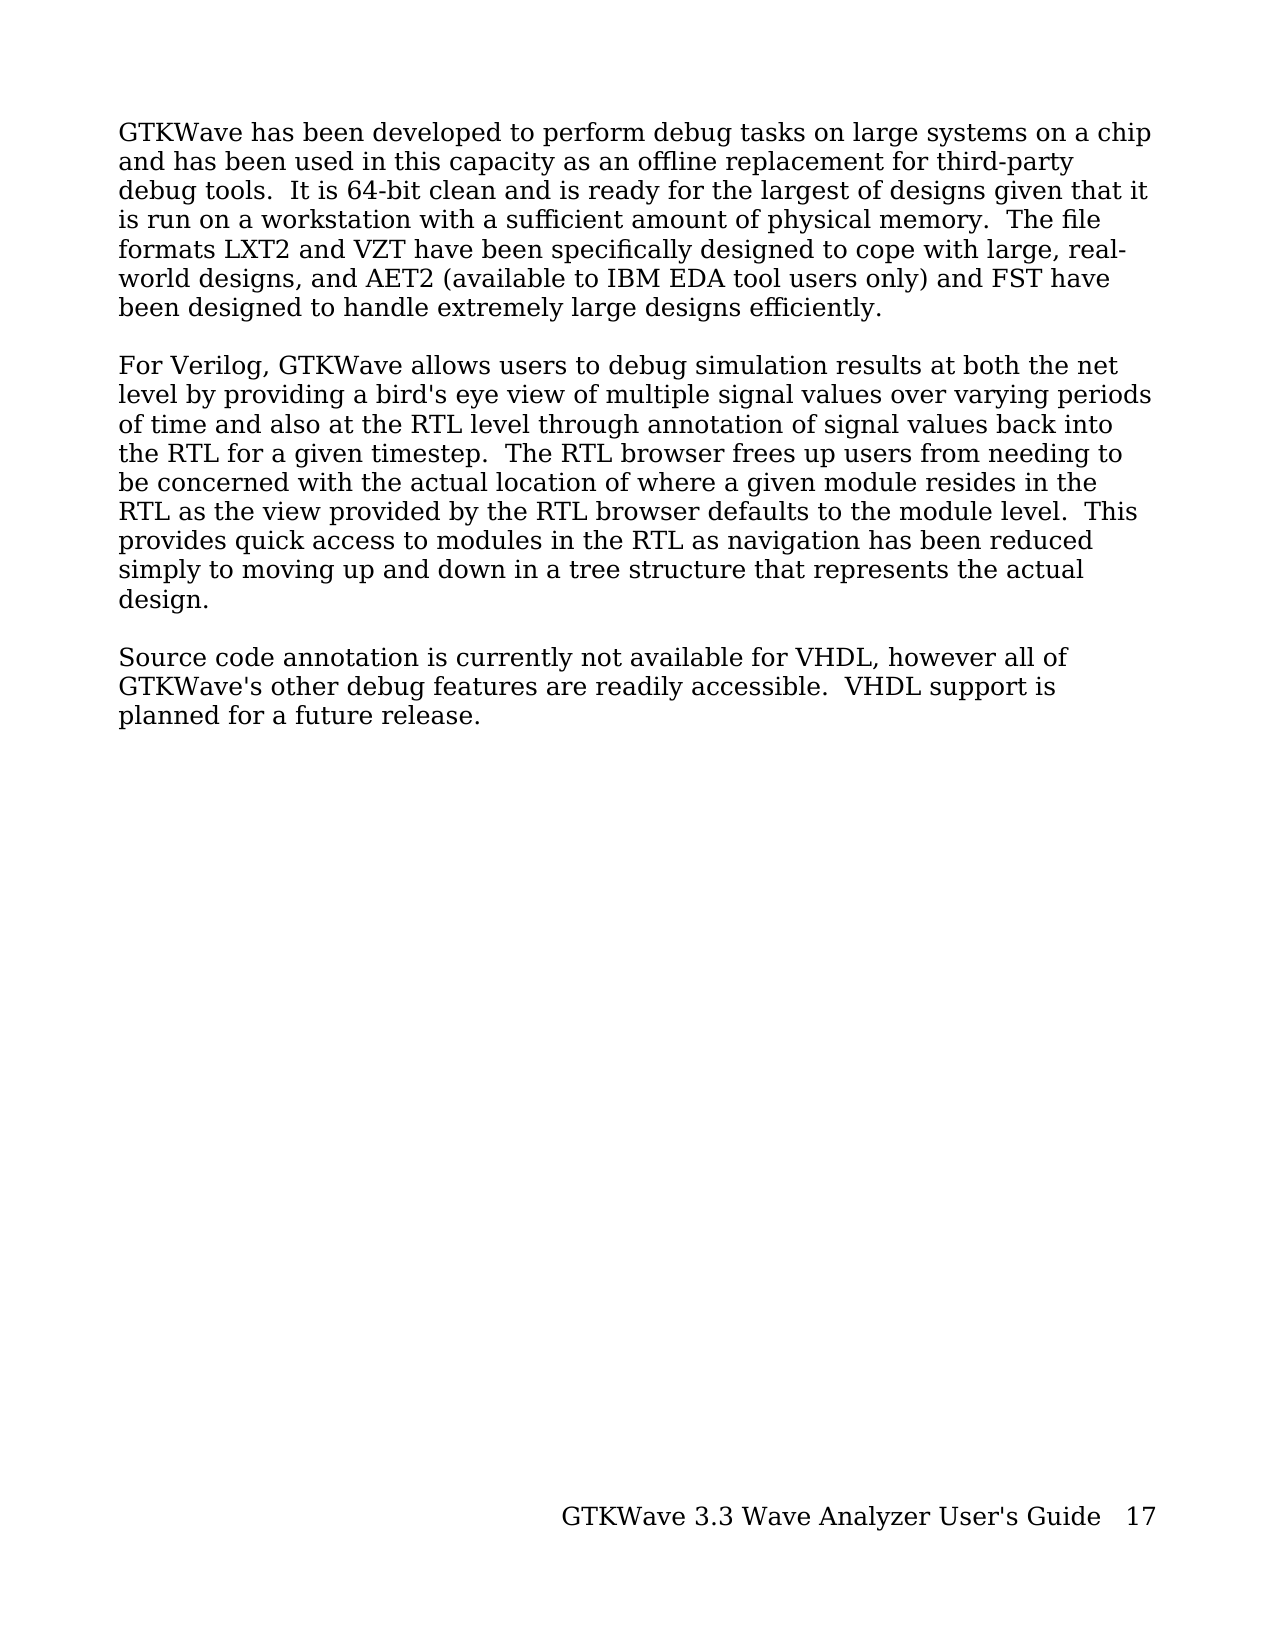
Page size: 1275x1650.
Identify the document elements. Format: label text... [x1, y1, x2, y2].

text For Verilog, GTKWave allows users to debug simulation results at both the net level by providing a bird's eye view of multiple signal values over varying periods of time and also at the RTL level through annotation of signal values back into the RTL for a given timestep. The RTL browser frees up users from needing to be concerned with the actual location of where a given module resides in the RTL as the view provided by the RTL browser defaults to the module level. This provides quick access to modules in the RTL as navigation has been reduced simply to moving up and down in a tree structure that represents the actual design. [118, 351, 1157, 614]
text Source code annotation is currently not available for VHDL, however all of GTKWave's other debug features are readily accessible. VHDL support is planned for a future release. [118, 643, 1157, 731]
text GTKWave has been developed to perform debug tasks on large systems on a chip and has been used in this capacity as an offline replacement for third-party debug tools. It is 64-bit clean and is ready for the largest of designs given that it is run on a workstation with a sufficient amount of physical memory. The file formats LXT2 and VZT have been specifically designed to cope with large, real-world designs, and AET2 (available to IBM EDA tool users only) and FST have been designed to handle extremely large designs efficiently. [118, 118, 1157, 322]
